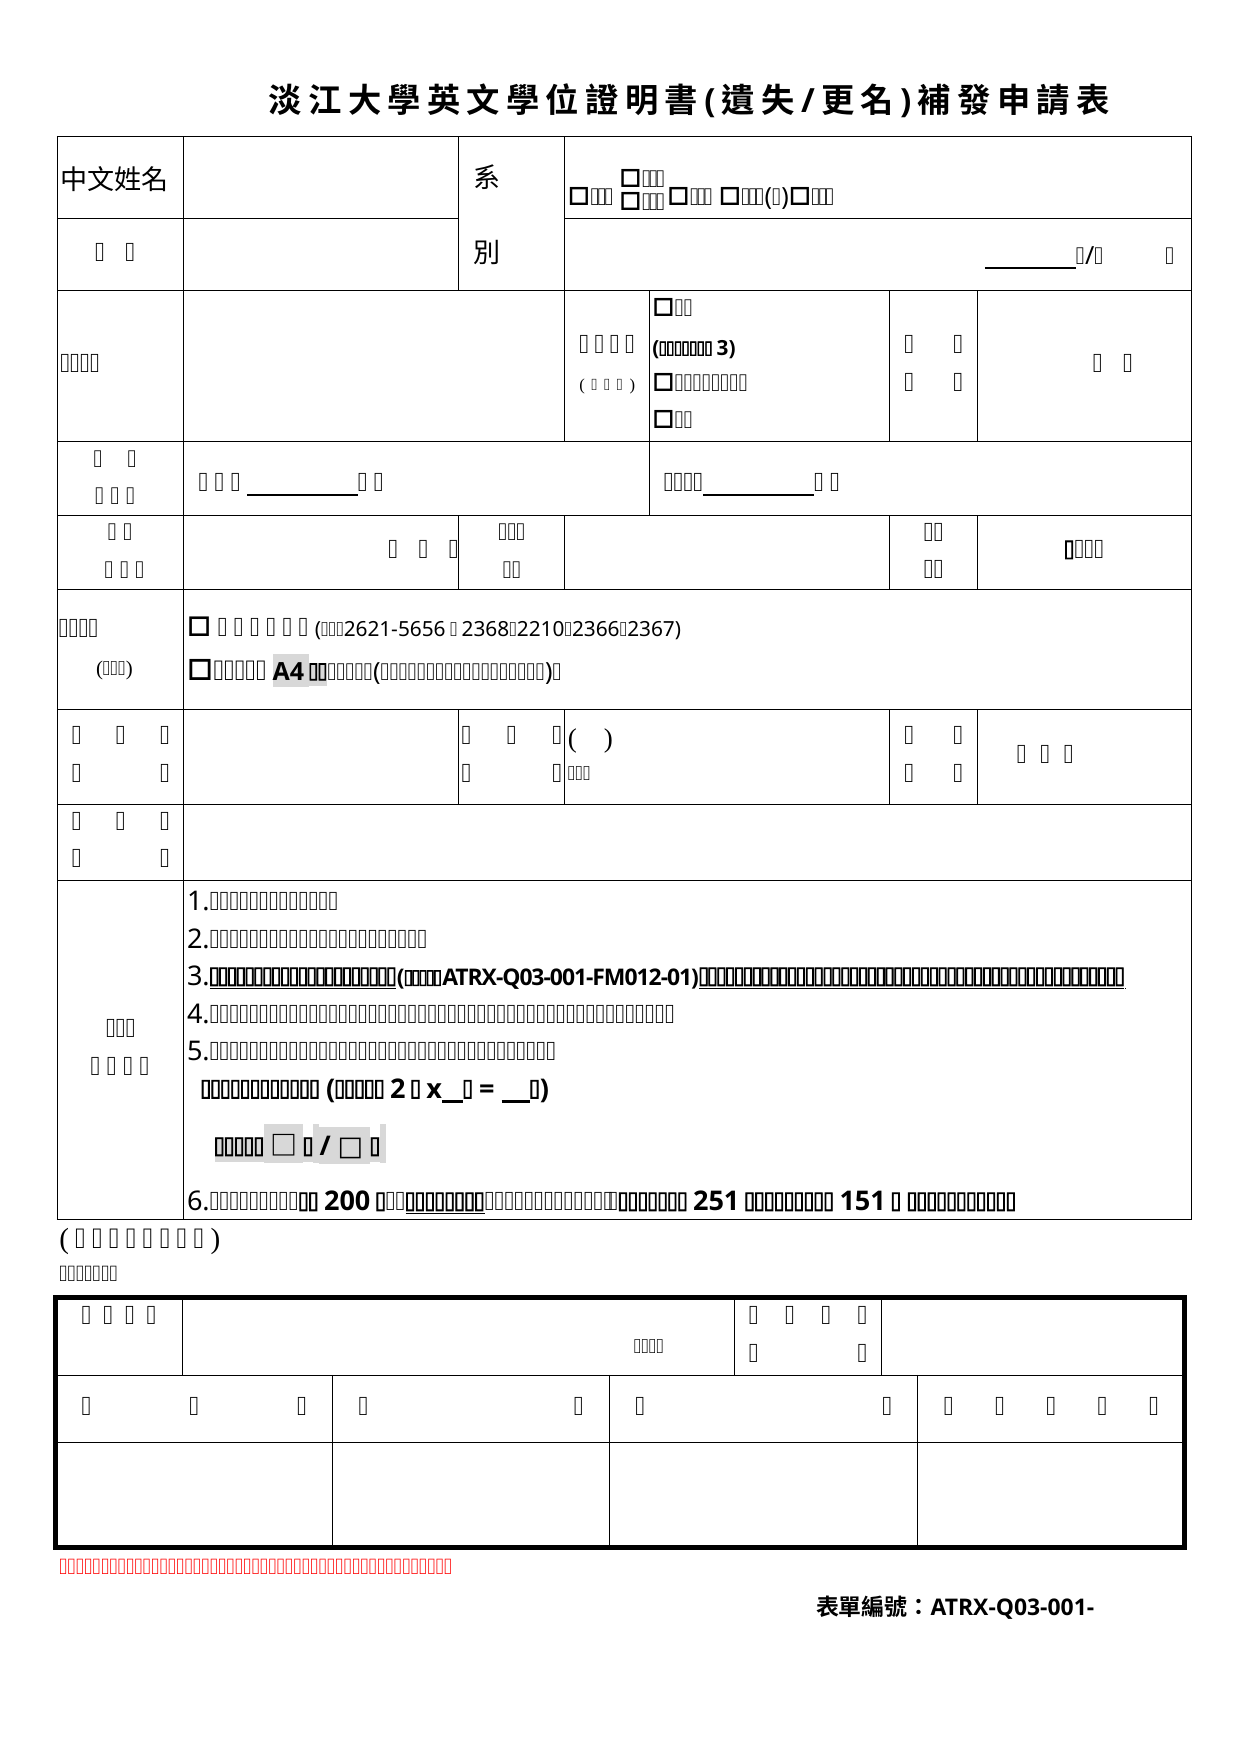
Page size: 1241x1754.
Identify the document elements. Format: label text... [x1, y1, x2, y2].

table_header 博士班 碩士班碩專班日間部 進學班(夜)２年制 [565, 137, 1191, 218]
table_cell 年 月 [978, 291, 1191, 441]
table_header 流水號： [183, 1300, 734, 1375]
table_cell [184, 291, 564, 441]
table_cell 申請人 姓名 [58, 710, 183, 804]
table_cell 畢業 年月 [890, 291, 977, 441]
table_cell [58, 1443, 332, 1545]
table_cell 申請人 地址 [58, 805, 183, 880]
table_cell 淡水校園領取(電話：2621-5656轉2368、2210、2366、2367) 郵寄：附上A4大小之回郵信封(請填妥收信人姓名及地址並貼足掛號郵資)。 [184, 590, 1191, 709]
text 表單編號：ATRX-Q03-001-FM008-05 [816, 1588, 1161, 1624]
table_cell [184, 219, 458, 290]
table_cell [565, 516, 889, 589]
table_cell 取件方式 (請勾選) [58, 590, 183, 709]
text 淡江大學英文學位證明書(遺失/更名)補發申請表 [59, 61, 1181, 136]
table_header [882, 1300, 1182, 1375]
table_cell 教務長批示 [918, 1376, 1182, 1442]
table_header [184, 137, 458, 218]
table_cell ２００元 [978, 516, 1191, 589]
table_cell 輔系： 學系 [184, 442, 649, 515]
table_cell 申請 日期 [890, 710, 977, 804]
table_cell 出 生 年 月 日 [58, 516, 183, 589]
table_cell [918, 1443, 1182, 1545]
table_header 系 別 [459, 137, 564, 290]
table_cell [184, 805, 1191, 880]
table_header 補發證號 [58, 1300, 182, 1375]
table_cell [610, 1443, 917, 1545]
table_cell 1.收件日起約４個工作天取件。 2.本證件限畢業生附身分證正反面影印本１份辦理。 3.更改中文姓名者，請另檢附更改身分資料申請表(表單編號：ATRX-Q03-001-FM012-01)及所列證明文件。若只更改英文姓名拼音，中文姓名原名未更改者，不需檢附。並將原核發之畢業證書繳回。 4.英文姓名務請依護照上之姓名正楷詳實填寫，如繕誤並經印製完成，除原證繳回作廢外，得重新繳費製作。 5.申請之證明書僅發給１份，如須多份，請自行影印後連同正本交註冊組蓋鋼印。 若需委由本組影印加蓋鋼印 (另附影印費2元x 份 = 元) 是否需彌封 □ 是 / □ 否 6.以通訊方式申請者，費用200元請至郵局購買郵政匯票，抬頭為「淡江大學註冊組」，申請資料請寄至251新北市淡水區英專路151號 淡江大學教務處註冊組。 [184, 881, 1191, 1219]
table_cell 年 月 日 [978, 710, 1191, 804]
table_cell [184, 710, 458, 804]
table_cell 申請人 注意事項 [58, 881, 183, 1219]
table_cell 身分證 字號 [459, 516, 564, 589]
table_cell 申請 費用 [890, 516, 977, 589]
table_cell 系/所 組 [565, 219, 1191, 290]
table_header 原領畢業 證號 [735, 1300, 881, 1375]
table_cell 學 號 [58, 219, 183, 290]
table_cell 雙主修： 學系 [650, 442, 1191, 515]
table_cell 組長 [610, 1376, 917, 1442]
table_header 中文姓名 [58, 137, 183, 218]
table_cell 承辦人 [58, 1376, 332, 1442]
table_cell 輔 系 雙 主 修 [58, 442, 183, 515]
text ＊依本校個人資料管理規範，本表單各項個人資料僅作為業務處理使用，並於保存期限屆滿後，逕行銷毀。 [59, 1550, 1181, 1632]
table_cell 更名 (請詳閱注意事項3) 英文姓名拼音更改 遺失 [650, 291, 889, 441]
table_cell 年 月 日 [184, 516, 458, 589]
table_cell 英文姓名 [58, 291, 183, 441]
table_cell 申請原因 (請勾選) [565, 291, 649, 441]
table_cell 複核 [333, 1376, 609, 1442]
text 決行權責編號： [59, 1257, 1181, 1295]
text (以下由承辦人填寫) [59, 1220, 1181, 1257]
table_cell ( ) 手機： [565, 710, 889, 804]
table_cell 申請人 電話 [459, 710, 564, 804]
table_cell [333, 1443, 609, 1545]
